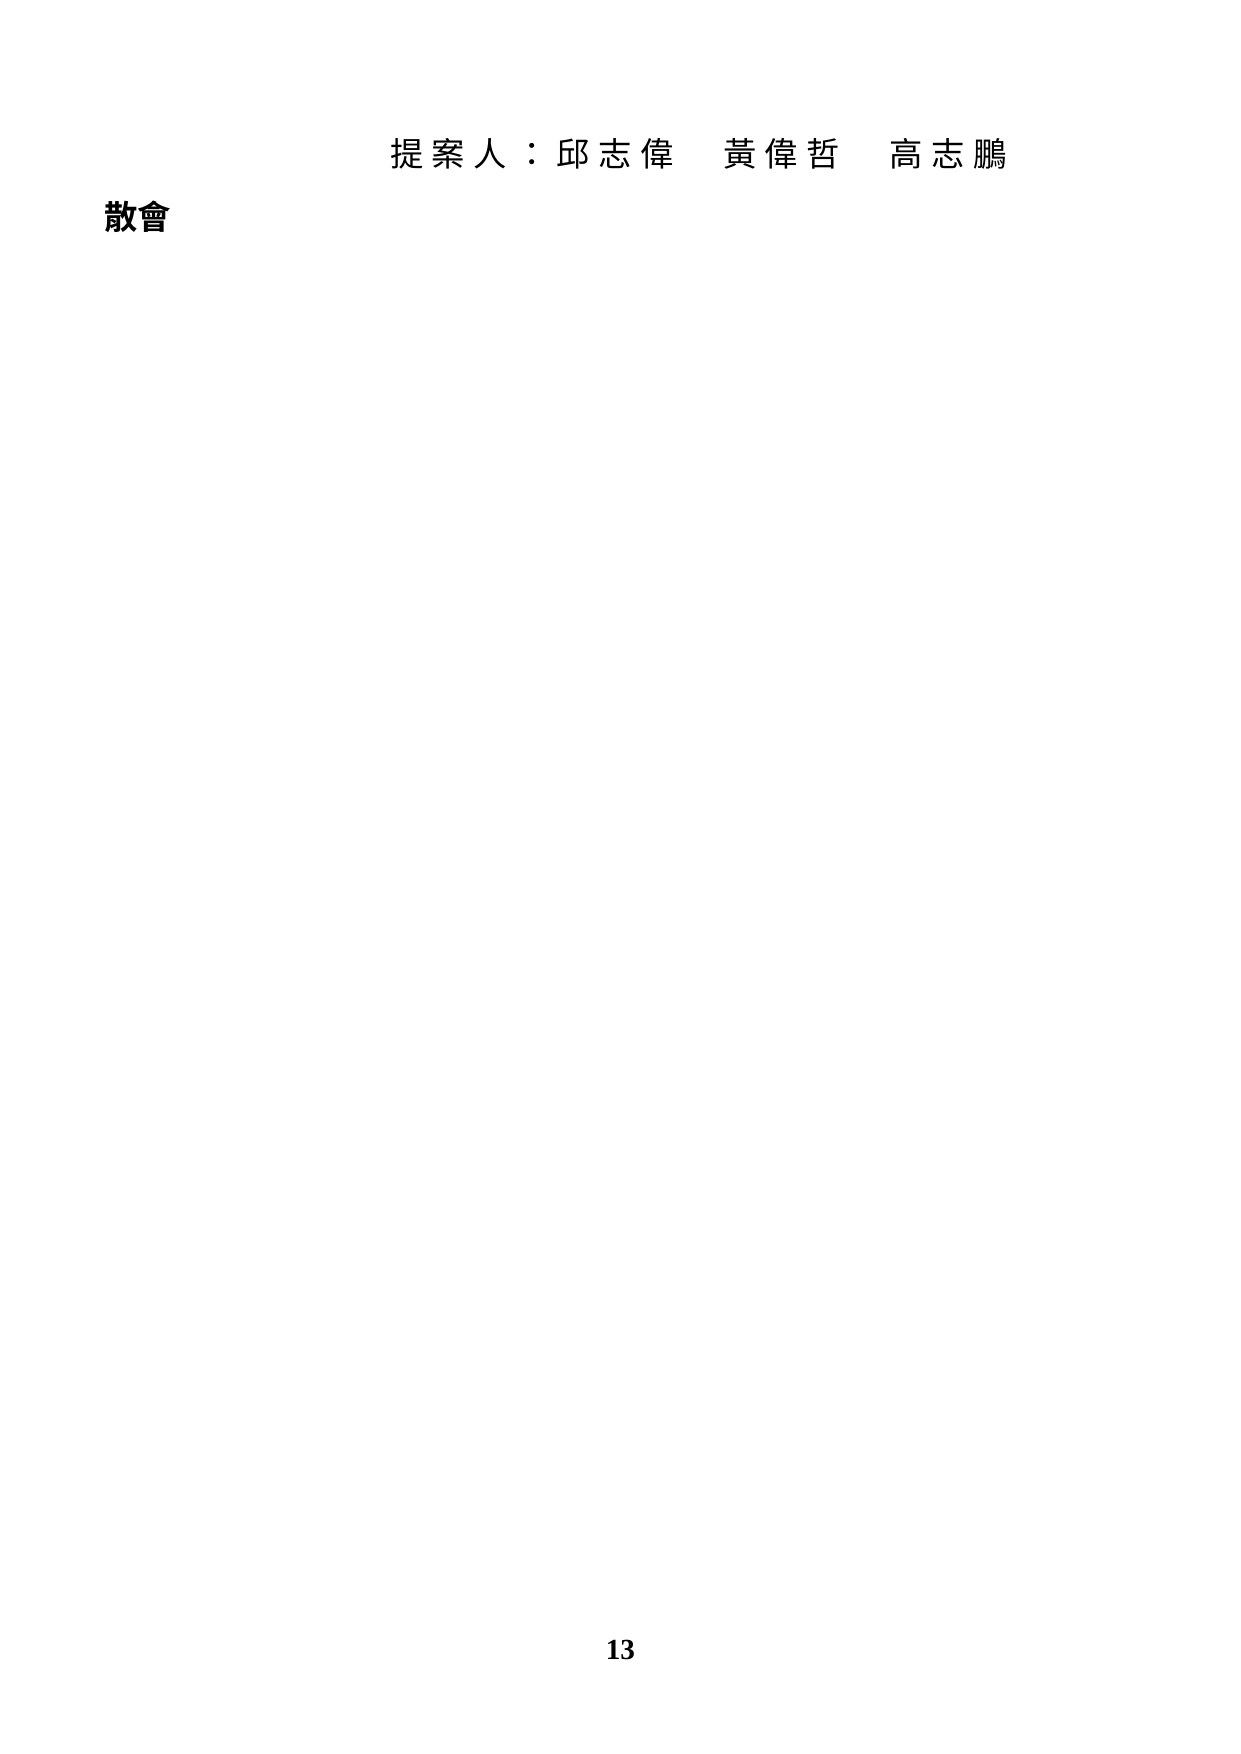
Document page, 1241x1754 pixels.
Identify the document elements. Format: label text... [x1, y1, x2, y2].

text 散會 [1, 188, 1136, 240]
text 提案人：邱志偉 黃偉哲 高志鵬 [379, 110, 1136, 173]
